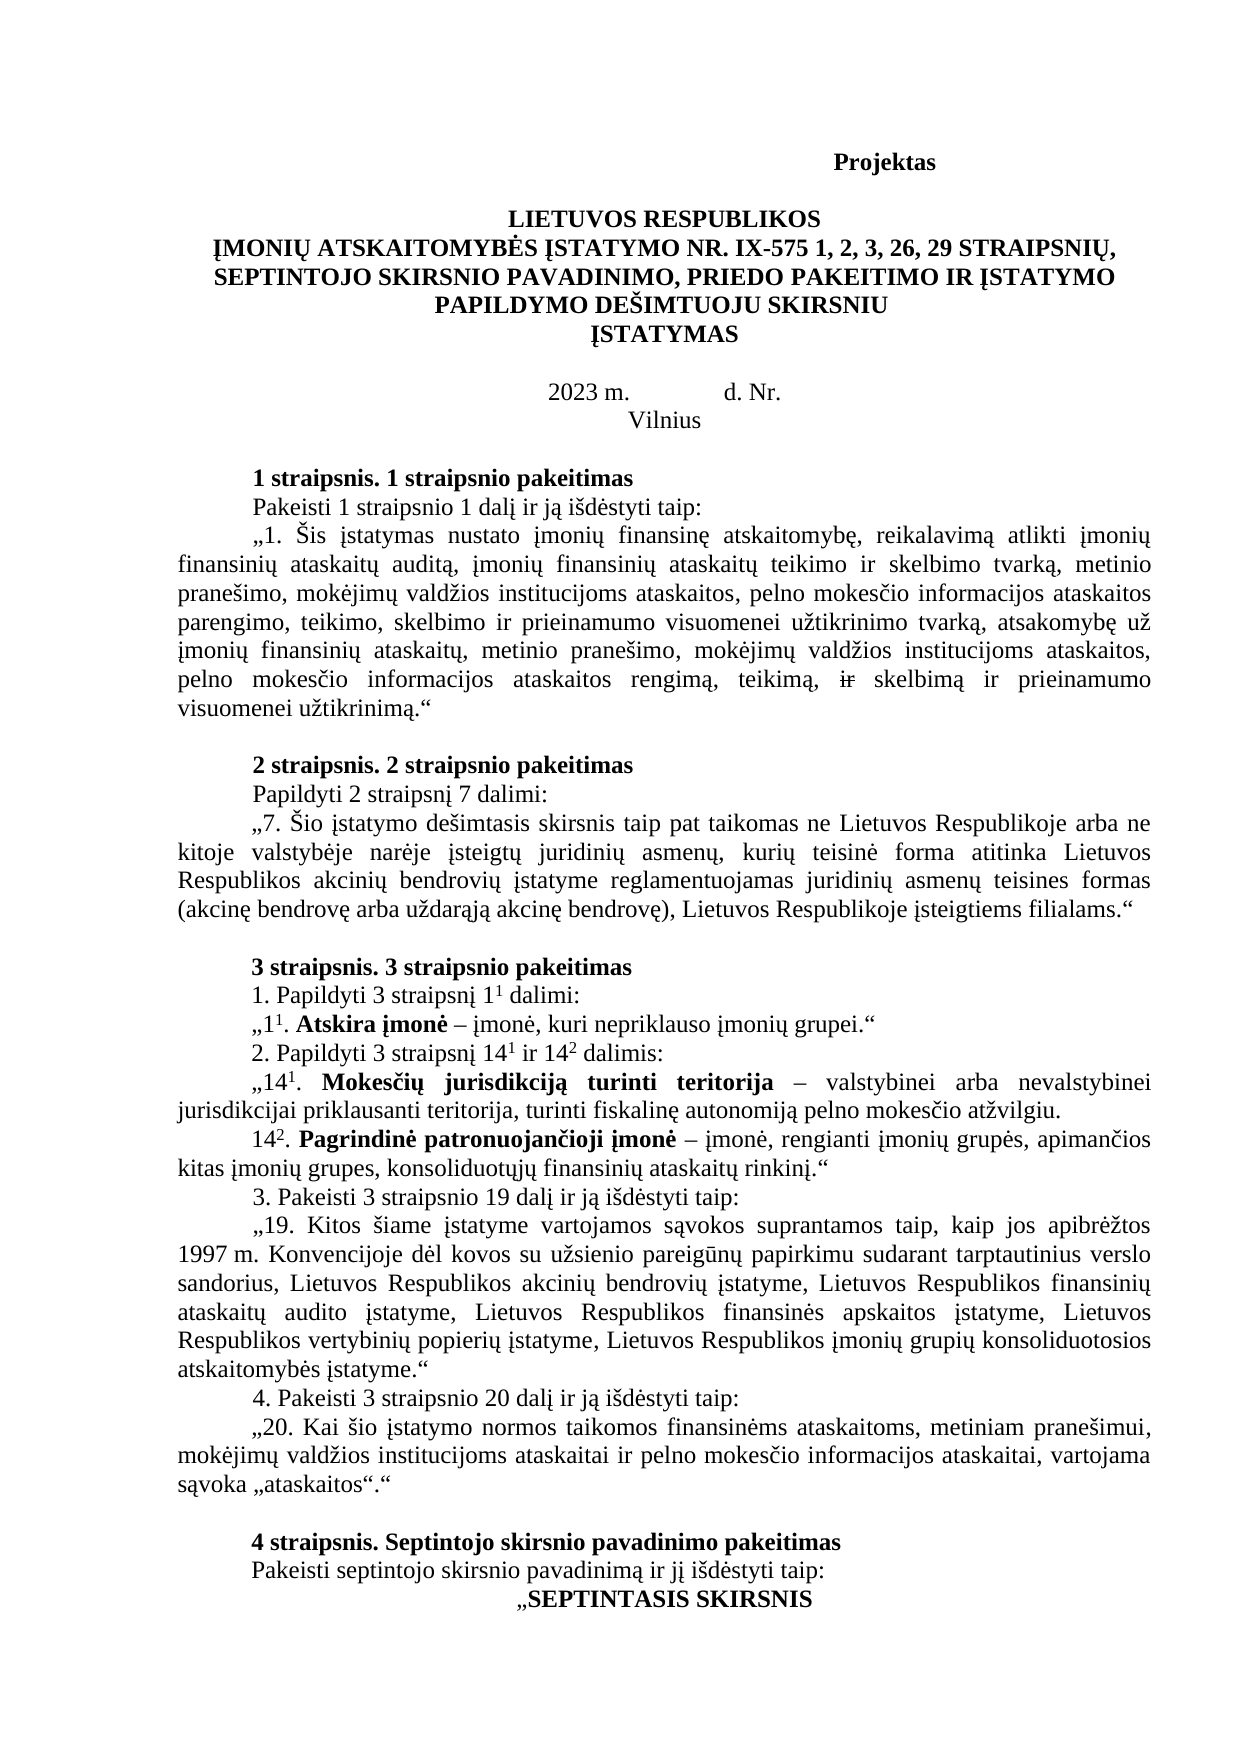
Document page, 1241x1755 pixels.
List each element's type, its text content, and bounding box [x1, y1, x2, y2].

text Papildyti 2 straipsnį 7 dalimi: [177, 779, 1152, 808]
text „11. Atskira įmonė – įmonė, kuri nepriklauso įmonių grupei.“ [177, 1009, 1152, 1038]
text „SEPTINTASIS SKIRSNIS [177, 1584, 1152, 1613]
text ĮSTATYMAS [177, 319, 1152, 348]
text ĮMONIŲ ATSKAITOMYBĖS ĮSTATYMO NR. IX-575 1, 2, 3, 26, 29 STRAIPSNIŲ, SEPTINTOJO SKIRSNIO PAVADINIMO, PRIEDO PAKEITIMO IR ĮSTATYMO PAPILDYMO DEŠIMTUOJU SKIRSNIU [177, 233, 1152, 319]
text LIETUVOS RESPUBLIKOS [177, 204, 1152, 233]
text „20. Kai šio įstatymo normos taikomos finansinėms ataskaitoms, metiniam pranešimui, mokėjimų valdžios institucijoms ataskaitai ir pelno mokesčio informacijos ataskaitai, vartojama sąvoka „ataskaitos“.“ [177, 1412, 1152, 1498]
text 1 straipsnis. 1 straipsnio pakeitimas [177, 463, 1152, 492]
text 2 straipsnis. 2 straipsnio pakeitimas [177, 751, 1152, 779]
text 142. Pagrindinė patronuojančioji įmonė – įmonė, rengianti įmonių grupės, apimančios kitas įmonių grupes, konsoliduotųjų finansinių ataskaitų rinkinį.“ [177, 1124, 1152, 1182]
text Vilnius [177, 406, 1152, 434]
text 2. Papildyti 3 straipsnį 141 ir 142 dalimis: [177, 1038, 1152, 1067]
text „1. Šis įstatymas nustato įmonių finansinę atskaitomybę, reikalavimą atlikti įmonių finansinių ataskaitų auditą, įmonių finansinių ataskaitų teikimo ir skelbimo tvarką, metinio pranešimo, mokėjimų valdžios institucijoms ataskaitos, pelno mokesčio informacijos ataskaitos parengimo, teikimo, skelbimo ir prieinamumo visuomenei užtikrinimo tvarką, atsakomybę už įmonių finansinių ataskaitų, metinio pranešimo, mokėjimų valdžios institucijoms ataskaitos, pelno mokesčio informacijos ataskaitos rengimą, teikimą, ir skelbimą ir prieinamumo visuomenei užtikrinimą.“ [177, 521, 1152, 722]
text 2023 m. d. Nr. [177, 377, 1152, 406]
text 4 straipsnis. Septintojo skirsnio pavadinimo pakeitimas [177, 1527, 1152, 1556]
text 4. Pakeisti 3 straipsnio 20 dalį ir ją išdėstyti taip: [177, 1383, 1152, 1412]
text „7. Šio įstatymo dešimtasis skirsnis taip pat taikomas ne Lietuvos Respublikoje arba ne kitoje valstybėje narėje įsteigtų juridinių asmenų, kurių teisinė forma atitinka Lietuvos Respublikos akcinių bendrovių įstatyme reglamentuojamas juridinių asmenų teisines formas (akcinę bendrovę arba uždarąją akcinę bendrovę), Lietuvos Respublikoje įsteigtiems filialams.“ [177, 808, 1152, 923]
text 3. Pakeisti 3 straipsnio 19 dalį ir ją išdėstyti taip: [177, 1182, 1152, 1211]
text Pakeisti septintojo skirsnio pavadinimą ir jį išdėstyti taip: [177, 1556, 1152, 1584]
text 1. Papildyti 3 straipsnį 11 dalimi: [177, 981, 1152, 1009]
text „141. Mokesčių jurisdikciją turinti teritorija – valstybinei arba nevalstybinei jurisdikcijai priklausanti teritorija, turinti fiskalinę autonomiją pelno mokesčio atžvilgiu. [177, 1067, 1152, 1124]
text Projektas [833, 147, 1010, 176]
text Pakeisti 1 straipsnio 1 dalį ir ją išdėstyti taip: [177, 492, 1152, 521]
text 3 straipsnis. 3 straipsnio pakeitimas [177, 952, 1152, 981]
text „19. Kitos šiame įstatyme vartojamos sąvokos suprantamos taip, kaip jos apibrėžtos 1997 m. Konvencijoje dėl kovos su užsienio pareigūnų papirkimu sudarant tarptautinius verslo sandorius, Lietuvos Respublikos akcinių bendrovių įstatyme, Lietuvos Respublikos finansinių ataskaitų audito įstatyme, Lietuvos Respublikos finansinės apskaitos įstatyme, Lietuvos Respublikos vertybinių popierių įstatyme, Lietuvos Respublikos įmonių grupių konsoliduotosios atskaitomybės įstatyme.“ [177, 1211, 1152, 1383]
